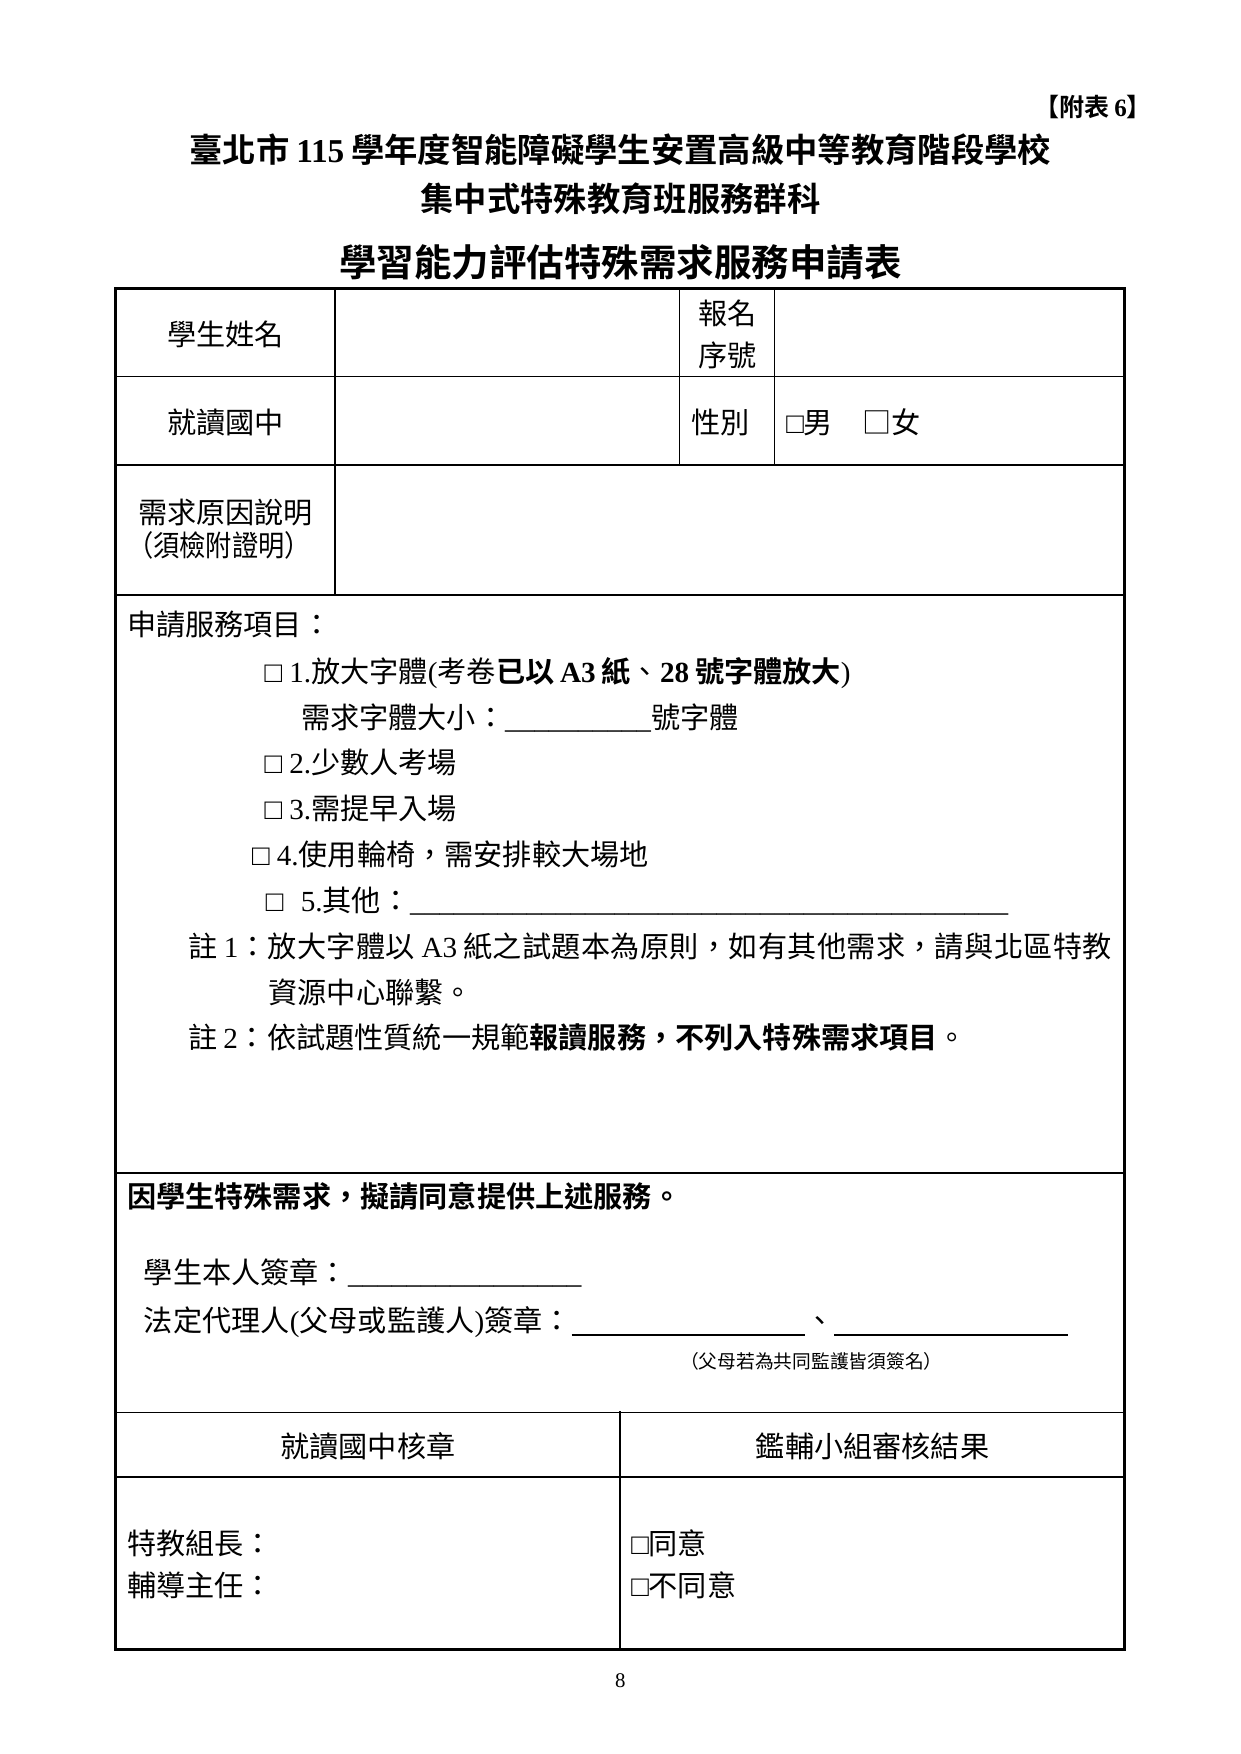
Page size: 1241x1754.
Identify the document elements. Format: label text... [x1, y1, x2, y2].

table_header [336, 290, 679, 376]
table_cell 就讀國中 [117, 377, 334, 464]
table_cell 申請服務項目： □ 1.放大字體(考卷已以A3紙、28號字體放大) 需求字體大小：__________號字體 □ 2.少數人考場 □ 3.需提早入場 □ 4.使用輪椅，需安排較大場地 □ 5.其他：_________________________________________ 註1：放大字體以A3紙之試題本為原則，如有其他需求，請與北區特教資源中心聯繫。 註2：依試題性質統一規範報讀服務，不列入特殊需求項目。 [117, 596, 1123, 1172]
table_cell 因學生特殊需求，擬請同意提供上述服務。 學生本人簽章：________________ 法定代理人(父母或監護人)簽章： 、 （父母若為共同監護皆須簽名） [117, 1174, 1123, 1411]
table_cell 特教組長： 輔導主任： [117, 1478, 619, 1648]
text 【附表6】 [89, 88, 1152, 124]
table_header 學生姓名 [117, 290, 334, 376]
table_cell 鑑輔小組審核結果 [621, 1413, 1123, 1476]
text 學習能力評估特殊需求服務申請表 [89, 233, 1152, 287]
table_cell □男 □女 [775, 377, 1123, 464]
table_cell [336, 377, 679, 464]
table_cell 性別 [680, 377, 774, 464]
text 集中式特殊教育班服務群科 [89, 172, 1152, 221]
table_header 報名序號 [680, 290, 774, 376]
table_header [775, 290, 1123, 376]
table_cell □同意 □不同意 [621, 1478, 1123, 1648]
table_cell [336, 466, 1123, 594]
text 臺北市115學年度智能障礙學生安置高級中等教育階段學校 [89, 124, 1152, 172]
table_cell 就讀國中核章 [117, 1413, 619, 1476]
table_cell 需求原因說明 （須檢附證明） [117, 466, 334, 594]
